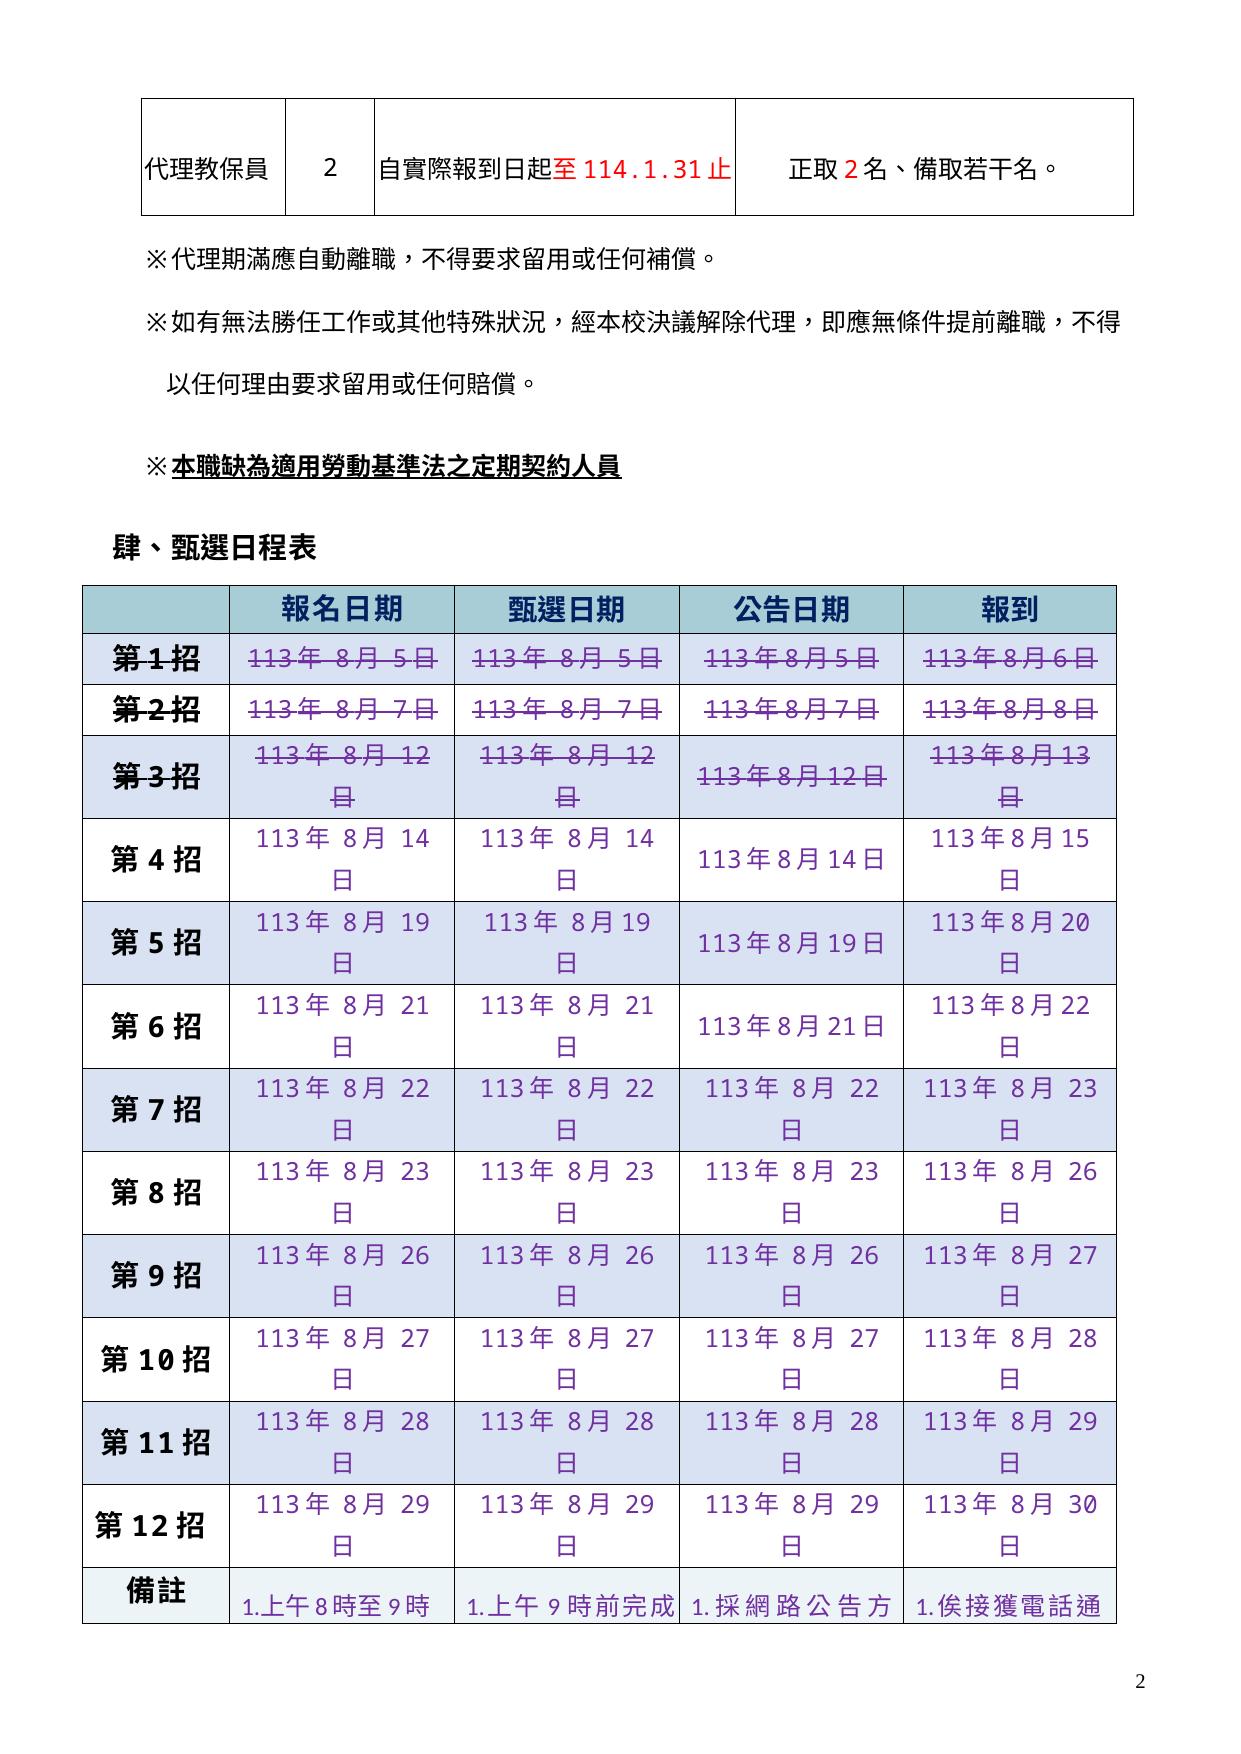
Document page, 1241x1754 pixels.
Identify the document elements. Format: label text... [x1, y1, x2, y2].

table_cell 113年8月22日 [904, 985, 1116, 1068]
table_cell 113年 8月 28日 [680, 1402, 903, 1484]
table_cell 113年 8月 29日 [904, 1402, 1116, 1484]
table_cell 113年 8月 27日 [230, 1318, 454, 1401]
table_cell 113年8月8日 [904, 685, 1116, 735]
table_cell 113年8月21日 [680, 985, 903, 1068]
table_cell 113年8月19日 [680, 902, 903, 984]
table_cell 1.上午8時至9時 [230, 1568, 454, 1623]
table_cell 113年8月15日 [904, 819, 1116, 901]
table_cell 正取2名、備取若干名。 [736, 99, 1133, 215]
table_cell 113年 8月19 日 [455, 902, 679, 984]
table_cell 113年 8月 23日 [680, 1152, 903, 1234]
table_cell 113年 8月 12日 [230, 736, 454, 818]
table_cell 第7招 [83, 1069, 229, 1151]
table_header 公告日期 [680, 586, 903, 633]
table_cell 113年 8月 29日 [455, 1485, 679, 1567]
table_cell 113年 8月 27日 [680, 1318, 903, 1401]
table_cell 第3招 [83, 736, 229, 818]
table_cell 113年 8月 21日 [455, 985, 679, 1068]
table_cell 第11招 [83, 1402, 229, 1484]
table_cell 113年 8月 7日 [230, 685, 454, 735]
table_cell 自實際報到日起至114.1.31止 [375, 99, 735, 215]
table_cell 113年 8月 30日 [904, 1485, 1116, 1567]
table_cell 113年8月12日 [680, 736, 903, 818]
table_cell 113年 8月 29日 [230, 1485, 454, 1567]
text ※如有無法勝任工作或其他特殊狀況，經本校決議解除代理，即應無條件提前離職，不得以任何理由要求留用或任何賠償。 [142, 279, 1146, 404]
table_cell 113年 8月 28日 [455, 1402, 679, 1484]
table_cell 113年 8月 29日 [680, 1485, 903, 1567]
table_cell 第1招 [83, 634, 229, 684]
table_cell 113年 8月 28日 [904, 1318, 1116, 1401]
table_cell 113年 8月 21日 [230, 985, 454, 1068]
text ※本職缺為適用勞動基準法之定期契約人員 [142, 422, 1146, 485]
table_header [83, 586, 229, 633]
table_cell 113年 8月 5日 [455, 634, 679, 684]
table_header 報名日期 [230, 586, 454, 633]
table_cell 第10招 [83, 1318, 229, 1401]
list 甄選日程表 [112, 504, 1146, 566]
table_cell 113年8月13日 [904, 736, 1116, 818]
table_cell 113年8月14日 [680, 819, 903, 901]
table_header 甄選日期 [455, 586, 679, 633]
table_cell 113年 8月 5日 [230, 634, 454, 684]
table_cell 113年 8月 22日 [230, 1069, 454, 1151]
table_cell 113年 8月 23日 [230, 1152, 454, 1234]
table_cell 113年 8月 26日 [230, 1235, 454, 1317]
table_cell 113年 8月 27日 [904, 1235, 1116, 1317]
table_cell 113年 8月 14日 [230, 819, 454, 901]
table_cell 第9招 [83, 1235, 229, 1317]
table_cell 113年 8月 23日 [904, 1069, 1116, 1151]
table_cell 第5招 [83, 902, 229, 984]
table_cell 113年 8月 23日 [455, 1152, 679, 1234]
table_cell 113年 8月 28日 [230, 1402, 454, 1484]
table_cell 113年 8月 27日 [455, 1318, 679, 1401]
table_cell 第8招 [83, 1152, 229, 1234]
table_cell 113年 8月 26日 [680, 1235, 903, 1317]
table_cell 113年 8月 26日 [904, 1152, 1116, 1234]
table_cell 113年8月5日 [680, 634, 903, 684]
table_cell 2 [286, 99, 374, 215]
table_cell 1.俟接獲電話通 [904, 1568, 1116, 1623]
table_cell 第6招 [83, 985, 229, 1068]
table_cell 113年8月7日 [680, 685, 903, 735]
table_cell 113年8月6日 [904, 634, 1116, 684]
table_cell 113年 8月 7日 [455, 685, 679, 735]
table_header 報到 [904, 586, 1116, 633]
table_cell 113年 8月 14日 [455, 819, 679, 901]
table_cell 代理教保員 [142, 99, 285, 215]
table_cell 第12招 [83, 1485, 229, 1567]
table_cell 第2招 [83, 685, 229, 735]
table_cell 備註 [83, 1568, 229, 1623]
table_cell 113年 8月 12日 [455, 736, 679, 818]
table_cell 113年8月20日 [904, 902, 1116, 984]
table_cell 113年 8月 22日 [680, 1069, 903, 1151]
table_cell 1.上午9時前完成 [455, 1568, 679, 1623]
table_cell 113年 8月 19日 [230, 902, 454, 984]
table_cell 113年 8月 22日 [455, 1069, 679, 1151]
table_cell 113年 8月 26日 [455, 1235, 679, 1317]
table_cell 1.採網路公告方 [680, 1568, 903, 1623]
table_cell 第4招 [83, 819, 229, 901]
text ※代理期滿應自動離職，不得要求留用或任何補償。 [142, 216, 1158, 279]
